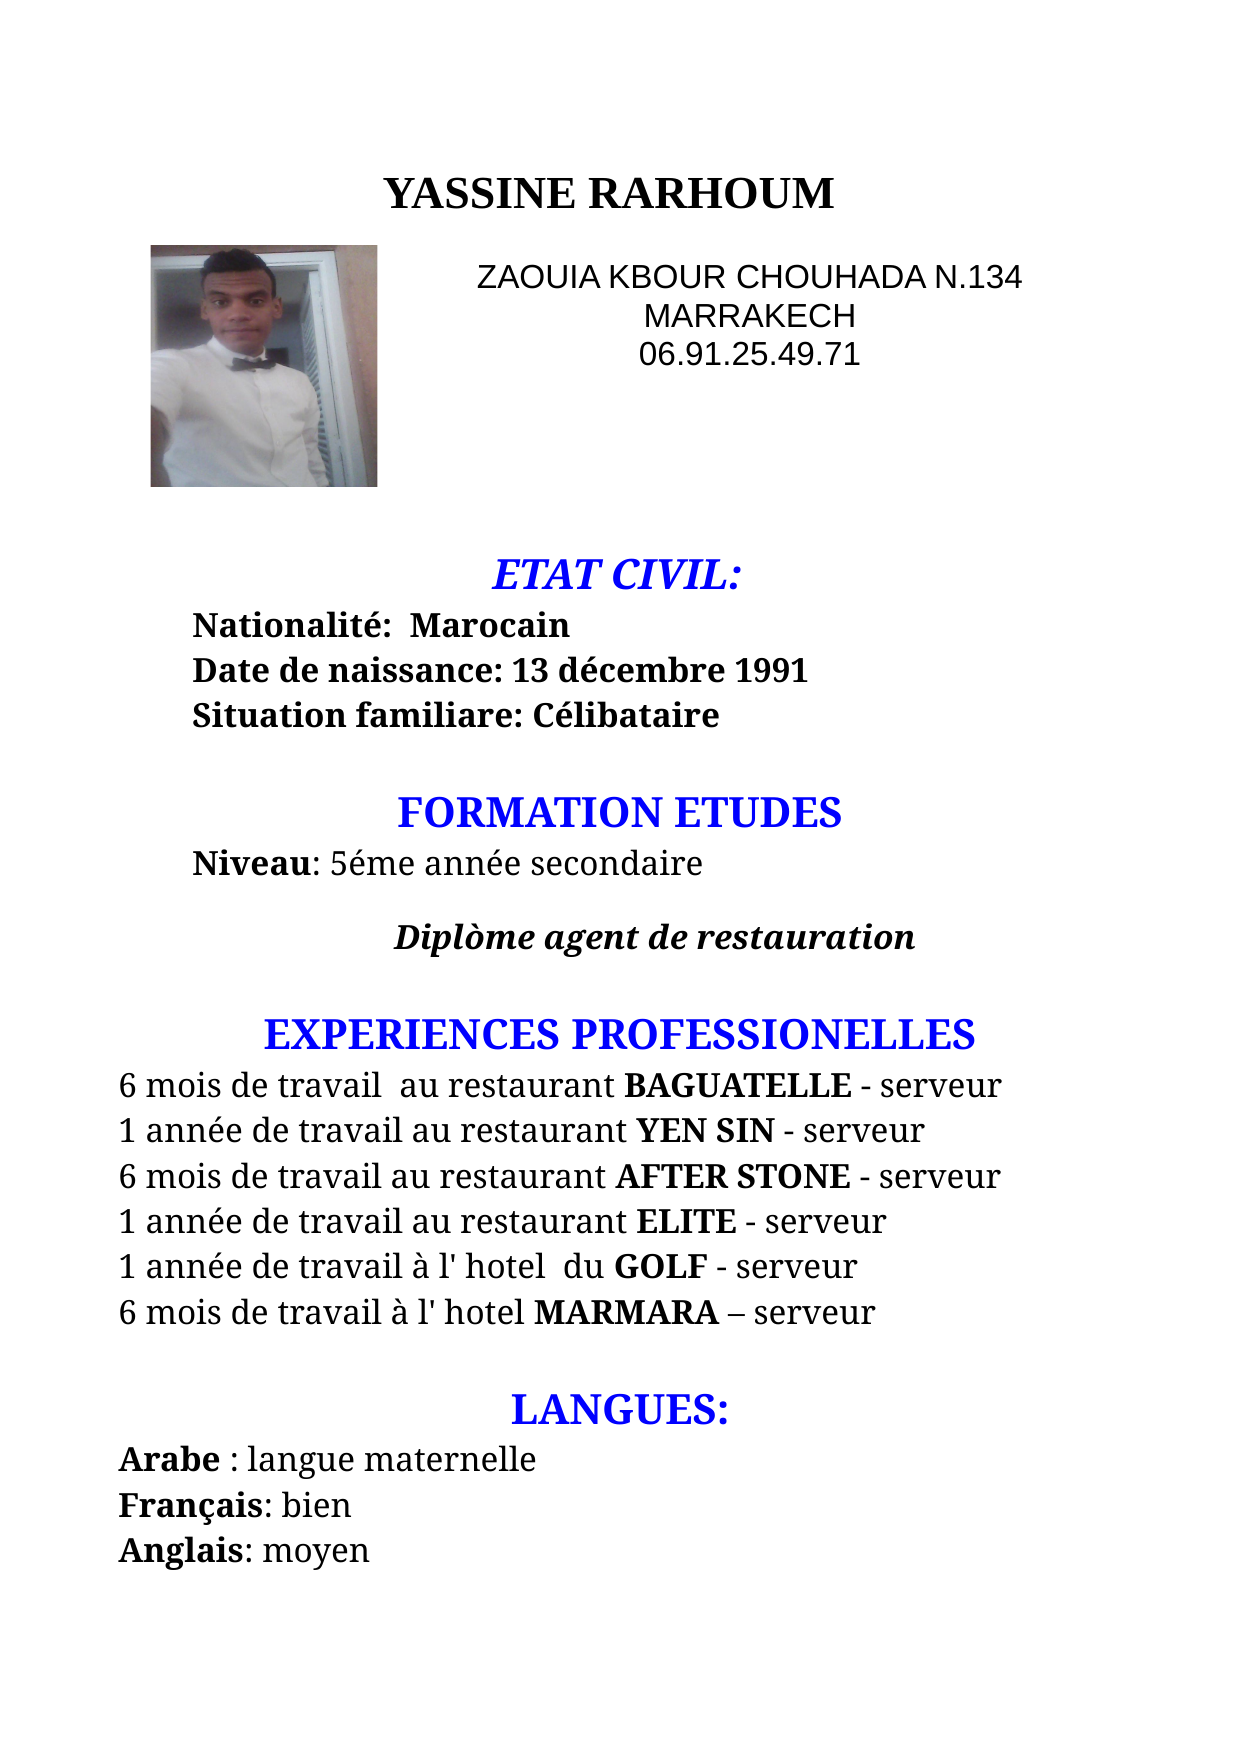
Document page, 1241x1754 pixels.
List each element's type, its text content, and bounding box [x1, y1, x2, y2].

text YASSINE RARHOUM [118, 166, 1122, 219]
text Arabe : langue maternelle [118, 1436, 1122, 1482]
picture [150, 245, 378, 487]
text [118, 257, 150, 296]
text [118, 334, 150, 372]
text Date de naissance: 13 décembre 1991 [118, 647, 1122, 692]
text 06.91.25.49.71 [378, 334, 1122, 372]
text Situation familiare: Célibataire [118, 692, 1122, 738]
text ZAOUIA KBOUR CHOUHADA N.134 [378, 257, 1122, 296]
text 6 mois de travail au restaurant BAGUATELLE - serveur [118, 1062, 1122, 1107]
text EXPERIENCES PROFESSIONELLES [118, 1005, 1122, 1062]
text Nationalité: Marocain [118, 601, 1122, 647]
text LANGUES: [118, 1379, 1122, 1436]
text ETAT CIVIL: [118, 544, 1122, 601]
text Français: bien [118, 1482, 1122, 1527]
text Diplòme agent de restauration [118, 914, 1122, 959]
text FORMATION ETUDES [118, 783, 1122, 840]
text Niveau: 5éme année secondaire [118, 840, 1122, 885]
text 6 mois de travail au restaurant AFTER STONE - serveur [118, 1152, 1122, 1198]
text MARRAKECH [378, 296, 1122, 334]
text Anglais: moyen [118, 1527, 1122, 1572]
text [118, 296, 150, 334]
text 1 année de travail au restaurant YEN SIN - serveur [118, 1107, 1122, 1152]
text 1 année de travail au restaurant ELITE - serveur [118, 1198, 1122, 1243]
text 1 année de travail à l' hotel du GOLF - serveur [118, 1243, 1122, 1289]
text 6 mois de travail à l' hotel MARMARA – serveur [118, 1289, 1122, 1334]
